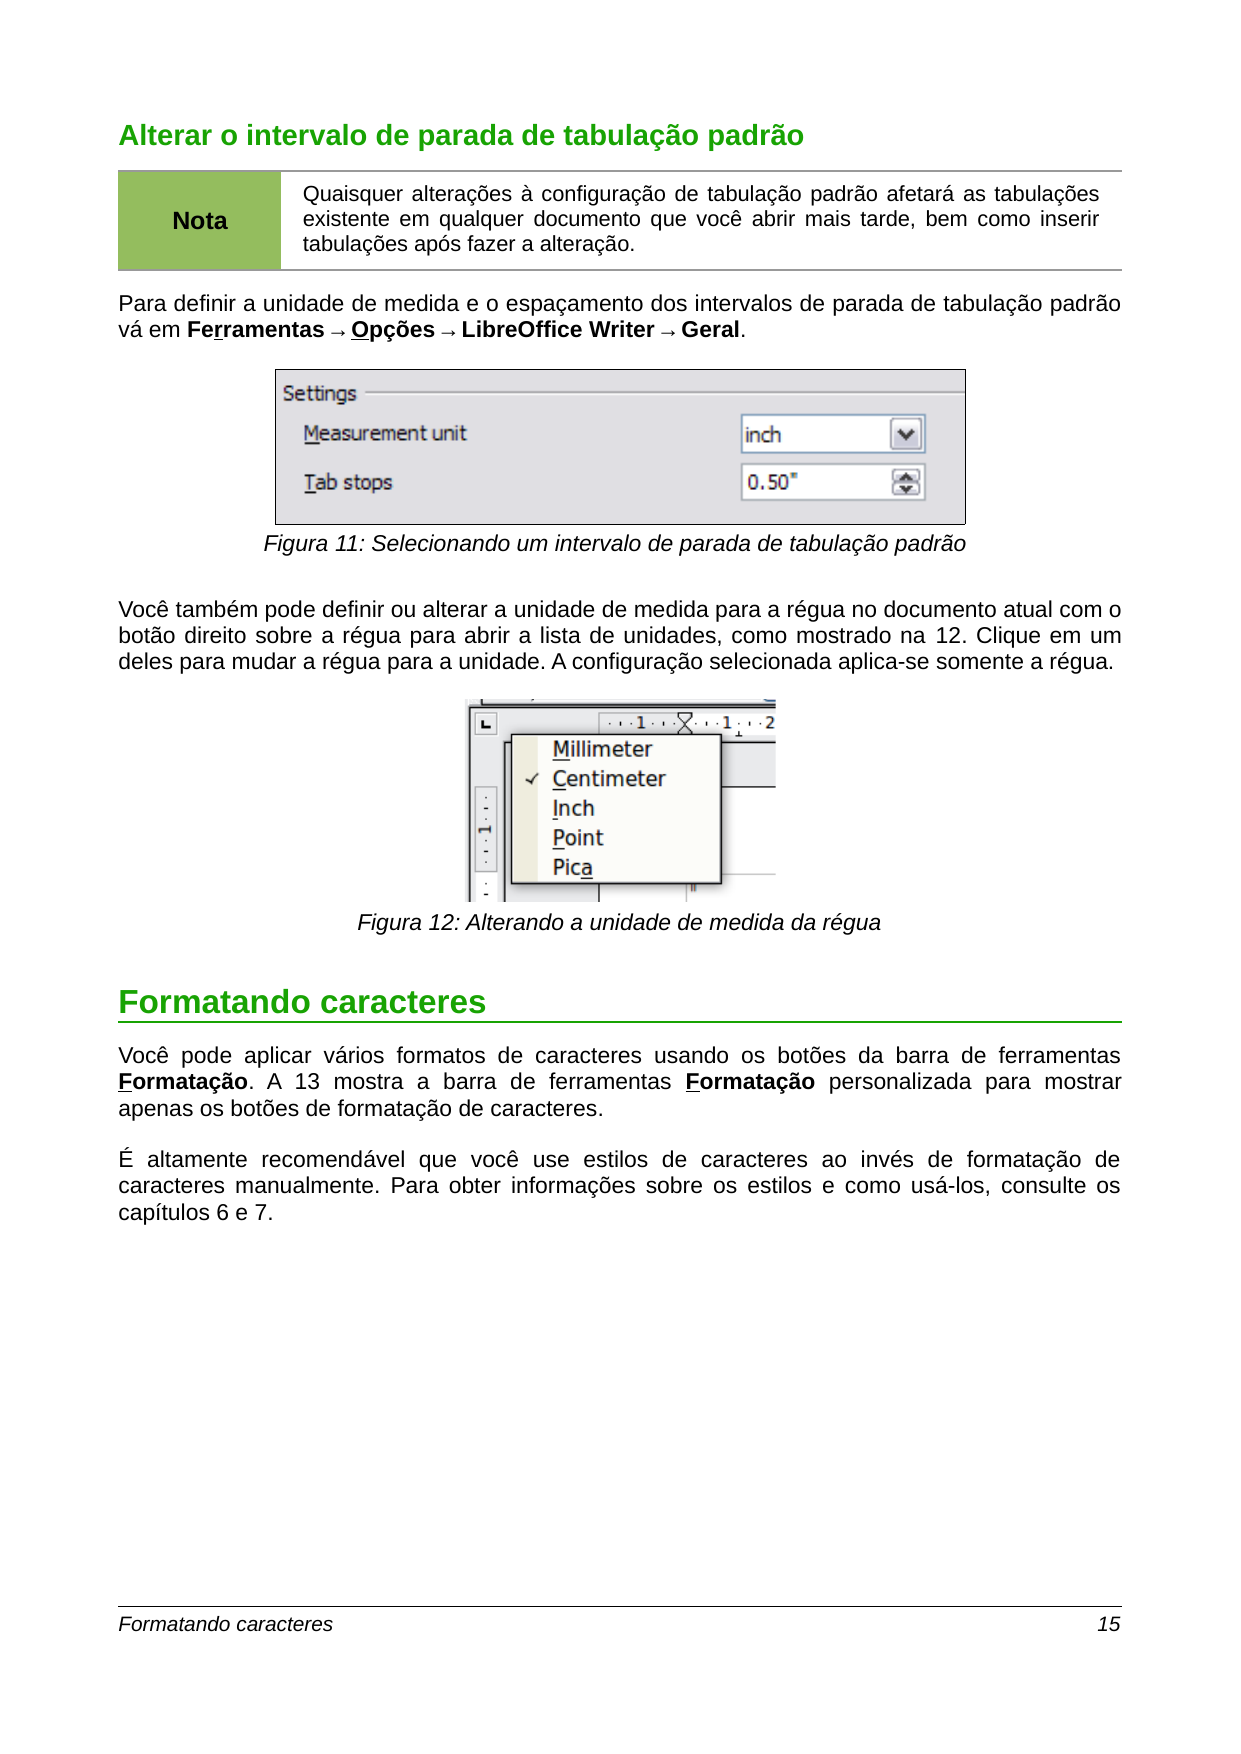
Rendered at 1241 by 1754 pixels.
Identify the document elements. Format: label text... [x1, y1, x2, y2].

table_header Nota [118, 172, 281, 269]
picture [276, 370, 965, 524]
table_header Quaisquer alterações à configuração de tabulação padrão afetará as tabulações existente em qualquer documento que você abrir mais tarde, bem como inserir tabulações após fazer a alteração. [281, 172, 1122, 269]
text Figura 11: Selecionando um intervalo de parada de tabulação padrão [263, 530, 977, 557]
subtitle Formatando caracteres [118, 982, 1122, 1021]
text Para definir a unidade de medida e o espaçamento dos intervalos de parada de tabulação padrão vá em Ferramentas → Opções → LibreOffice Writer → Geral. [118, 290, 1122, 344]
text Figura 12: Alterando a unidade de medida da régua [333, 908, 907, 935]
subtitle Alterar o intervalo de parada de tabulação padrão [118, 118, 1122, 152]
text Você pode aplicar vários formatos de caracteres usando os botões da barra de ferramentas Formatação. A Figura 13 mostra a barra de ferramentas Formatação personalizada para mostrar apenas os botões de formatação de caracteres. [118, 1042, 1122, 1121]
text É altamente recomendável que você use estilos de caracteres ao invés de formatação de caracteres manualmente. Para obter informações sobre os estilos e como usá-los, consulte os capítulos 6 e 7. [118, 1146, 1122, 1225]
text Você também pode definir ou alterar a unidade de medida para a régua no documento atual com o botão direito sobre a régua para abrir a lista de unidades, como mostrado na Figura 12. Clique em um deles para mudar a régua para a unidade. A configuração selecionada aplica-se somente a régua. [118, 596, 1122, 675]
picture [464, 699, 776, 902]
